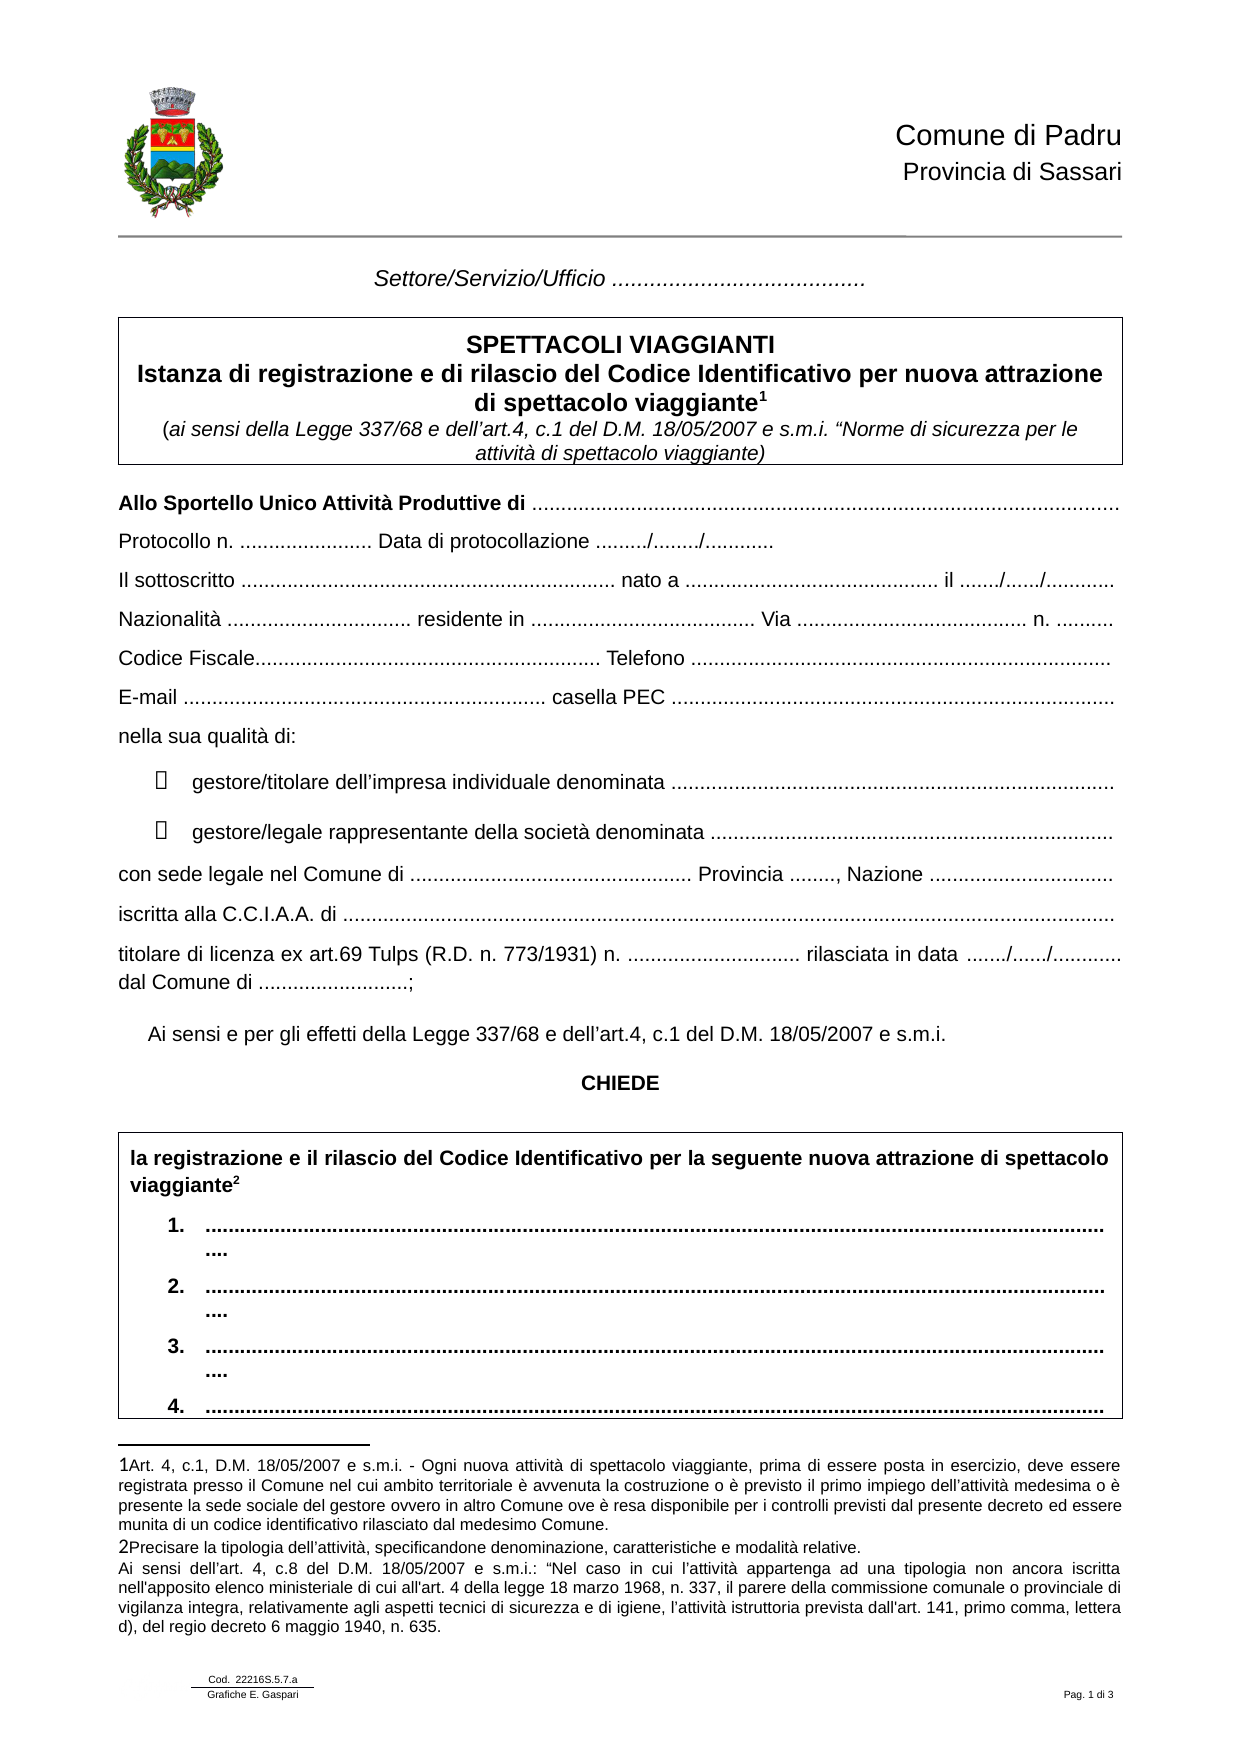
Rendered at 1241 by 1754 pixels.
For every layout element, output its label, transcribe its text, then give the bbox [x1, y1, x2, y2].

text iscritta alla C.C.I.A.A. di ...................................................................................................................................... [118, 902, 1122, 926]
text Settore/Servizio/Ufficio ........................................ [118, 265, 1122, 291]
text Allo Sportello Unico Attività Produttive di [118, 490, 1122, 514]
text titolare di licenza ex art.69 Tulps (R.D. n. 773/1931) n. .............................. rilasciata in data ......./....../............ dal Comune di ..........................; [118, 942, 1122, 994]
text Il sottoscritto ................................................................. nato a ............................................ il ......./....../............ [118, 568, 1122, 592]
text E-mail ............................................................... casella PEC ............................................................................. [118, 685, 1122, 709]
table_header la registrazione e il rilascio del Codice Identificativo per la seguente nuova attrazione di spettacolo viaggiante ................................................................................................................................................................ ................................................................................................................................................................ ................................................................................................................................................................ ................................................................................................................................................................ ................................................................................................................................................................ e, per tale finalità: la verifica dell’idoneità della documentazione tecnica illustrativa e certificativa allegata, sottoscritta da professionista abilitato, direttamente o tramite apposita certificazione da parte di organismo di certificazione accreditato, atta a dimostrare la sussistenza dei requisiti tecnici di cui all'art.3 del D.M. 18/05/2007 e s.m.i., comprensiva di: a) copia del manuale di uso e manutenzione dell’attività, redatto dal costruttore con le istruzioni complete, incluse quelle relative al montaggio e smontaggio, al funzionamento e alla manutenzione; b) copia del libretto dell’attività. di sottoporre l’attività ad un controllo di regolare funzionamento nelle ordinarie condizioni di esercizio e di accertare l’esistenza di un verbale di collaudo redatto da professionista abilitato o di apposita certificazione da parte di organismo di certificazione accreditato. Ai fini della competenza della Commissione di vigilanza, si evidenzia che la capienza presunta di ogni singola attrazione è  inferiore  superiore ai 1.300 posti. [119, 1133, 1122, 1418]
text Ai sensi e per gli effetti della Legge 337/68 e dell’art.4, c.1 del D.M. 18/05/2007 e s.m.i. [118, 1022, 1122, 1046]
picture [122, 87, 224, 219]
subtitle CHIEDE [118, 1071, 1122, 1095]
text  gestore/legale rappresentante della società denominata ...................................................................... [153, 812, 1122, 846]
text con sede legale nel Comune di ................................................. Provincia ........, Nazione ................................ [118, 862, 1122, 886]
text nella sua qualità di: [118, 723, 1122, 747]
text Provincia di Sassari [224, 157, 1122, 185]
table_header SPETTACOLI VIAGGIANTI Istanza di registrazione e di rilascio del Codice Identificativo per nuova attrazione di spettacolo viaggiante (ai sensi della Legge 337/68 e dell’art.4, c.1 del D.M. 18/05/2007 e s.m.i. “Norme di sicurezza per le attività di spettacolo viaggiante) [119, 318, 1122, 464]
text Nazionalità ................................ residente in ....................................... Via ........................................ n. .......... [118, 607, 1122, 631]
text Comune di Padru [224, 118, 1122, 152]
text Codice Fiscale............................................................ Telefono ......................................................................... [118, 646, 1122, 670]
text  gestore/titolare dell’impresa individuale denominata ............................................................................. [153, 762, 1122, 796]
text Protocollo n. ....................... Data di protocollazione ........./......../............ [118, 529, 1122, 553]
